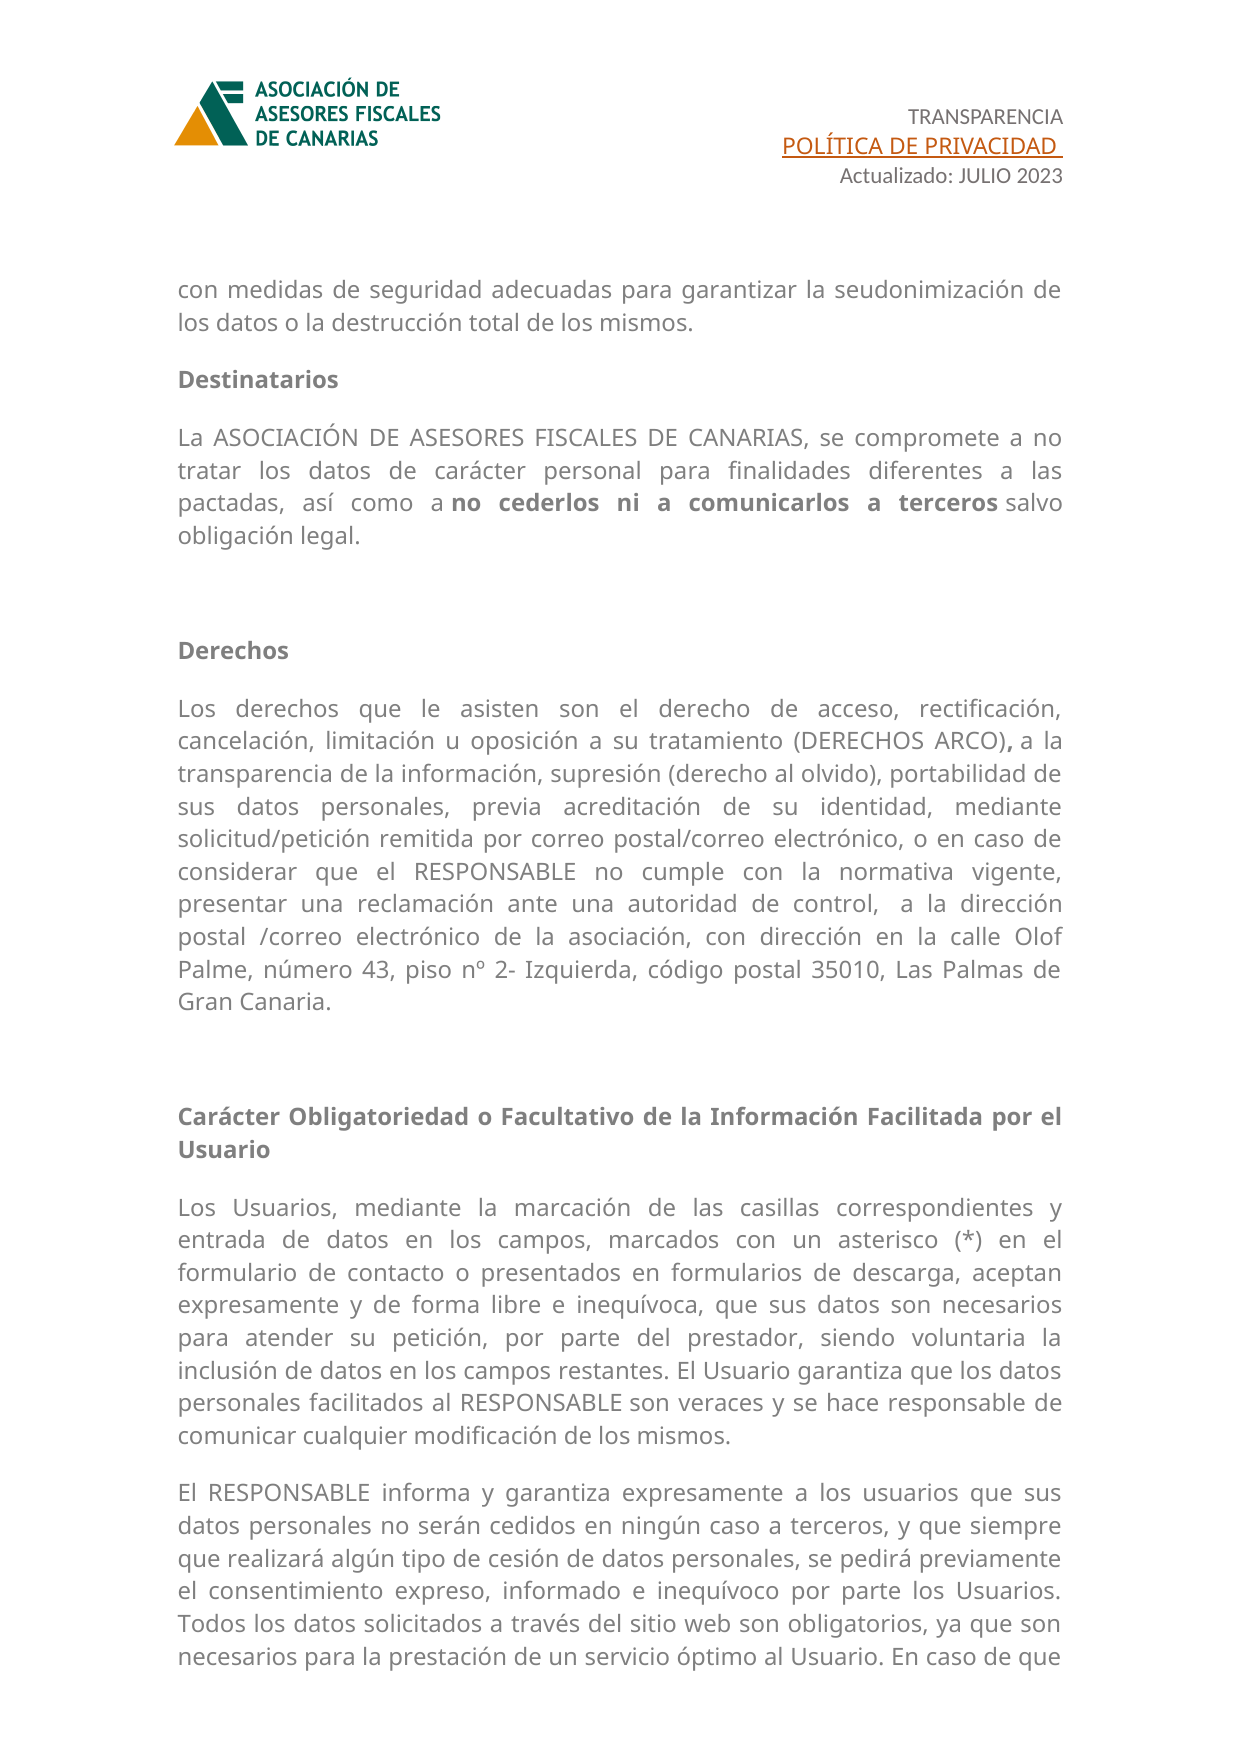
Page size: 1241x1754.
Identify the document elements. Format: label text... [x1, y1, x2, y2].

text Los Usuarios, mediante la marcación de las casillas correspondientes y entrada de datos en los campos, marcados con un asterisco (*) en el formulario de contacto o presentados en formularios de descarga, aceptan expresamente y de forma libre e inequívoca, que sus datos son necesarios para atender su petición, por parte del prestador, siendo voluntaria la inclusión de datos en los campos restantes. El Usuario garantiza que los datos personales facilitados al RESPONSABLE son veraces y se hace responsable de comunicar cualquier modificación de los mismos. [177, 1190, 1063, 1451]
text Derechos [177, 634, 1063, 667]
text El RESPONSABLE informa y garantiza expresamente a los usuarios que sus datos personales no serán cedidos en ningún caso a terceros, y que siempre que realizará algún tipo de cesión de datos personales, se pedirá previamente el consentimiento expreso, informado e inequívoco por parte los Usuarios. Todos los datos solicitados a través del sitio web son obligatorios, ya que son necesarios para la prestación de un servicio óptimo al Usuario. En caso de que [177, 1476, 1063, 1672]
text Destinatarios [177, 363, 1063, 396]
text La ASOCIACIÓN DE ASESORES FISCALES DE CANARIAS, se compromete a no tratar los datos de carácter personal para finalidades diferentes a las pactadas, así como a no cederlos ni a comunicarlos a terceros salvo obligación legal. [177, 421, 1063, 551]
text con medidas de seguridad adecuadas para garantizar la seudonimización de los datos o la destrucción total de los mismos. [177, 273, 1063, 338]
text Los derechos que le asisten son el derecho de acceso, rectificación, cancelación, limitación u oposición a su tratamiento (DERECHOS ARCO), a la transparencia de la información, supresión (derecho al olvido), portabilidad de sus datos personales, previa acreditación de su identidad, mediante solicitud/petición remitida por correo postal/correo electrónico, o en caso de considerar que el RESPONSABLE no cumple con la normativa vigente, presentar una reclamación ante una autoridad de control, a la dirección postal /correo electrónico de la asociación, con dirección en la calle Olof Palme, número 43, piso nº 2- Izquierda, código postal 35010, Las Palmas de Gran Canaria. [177, 692, 1063, 1018]
text Carácter Obligatoriedad o Facultativo de la Información Facilitada por el Usuario [177, 1100, 1063, 1165]
